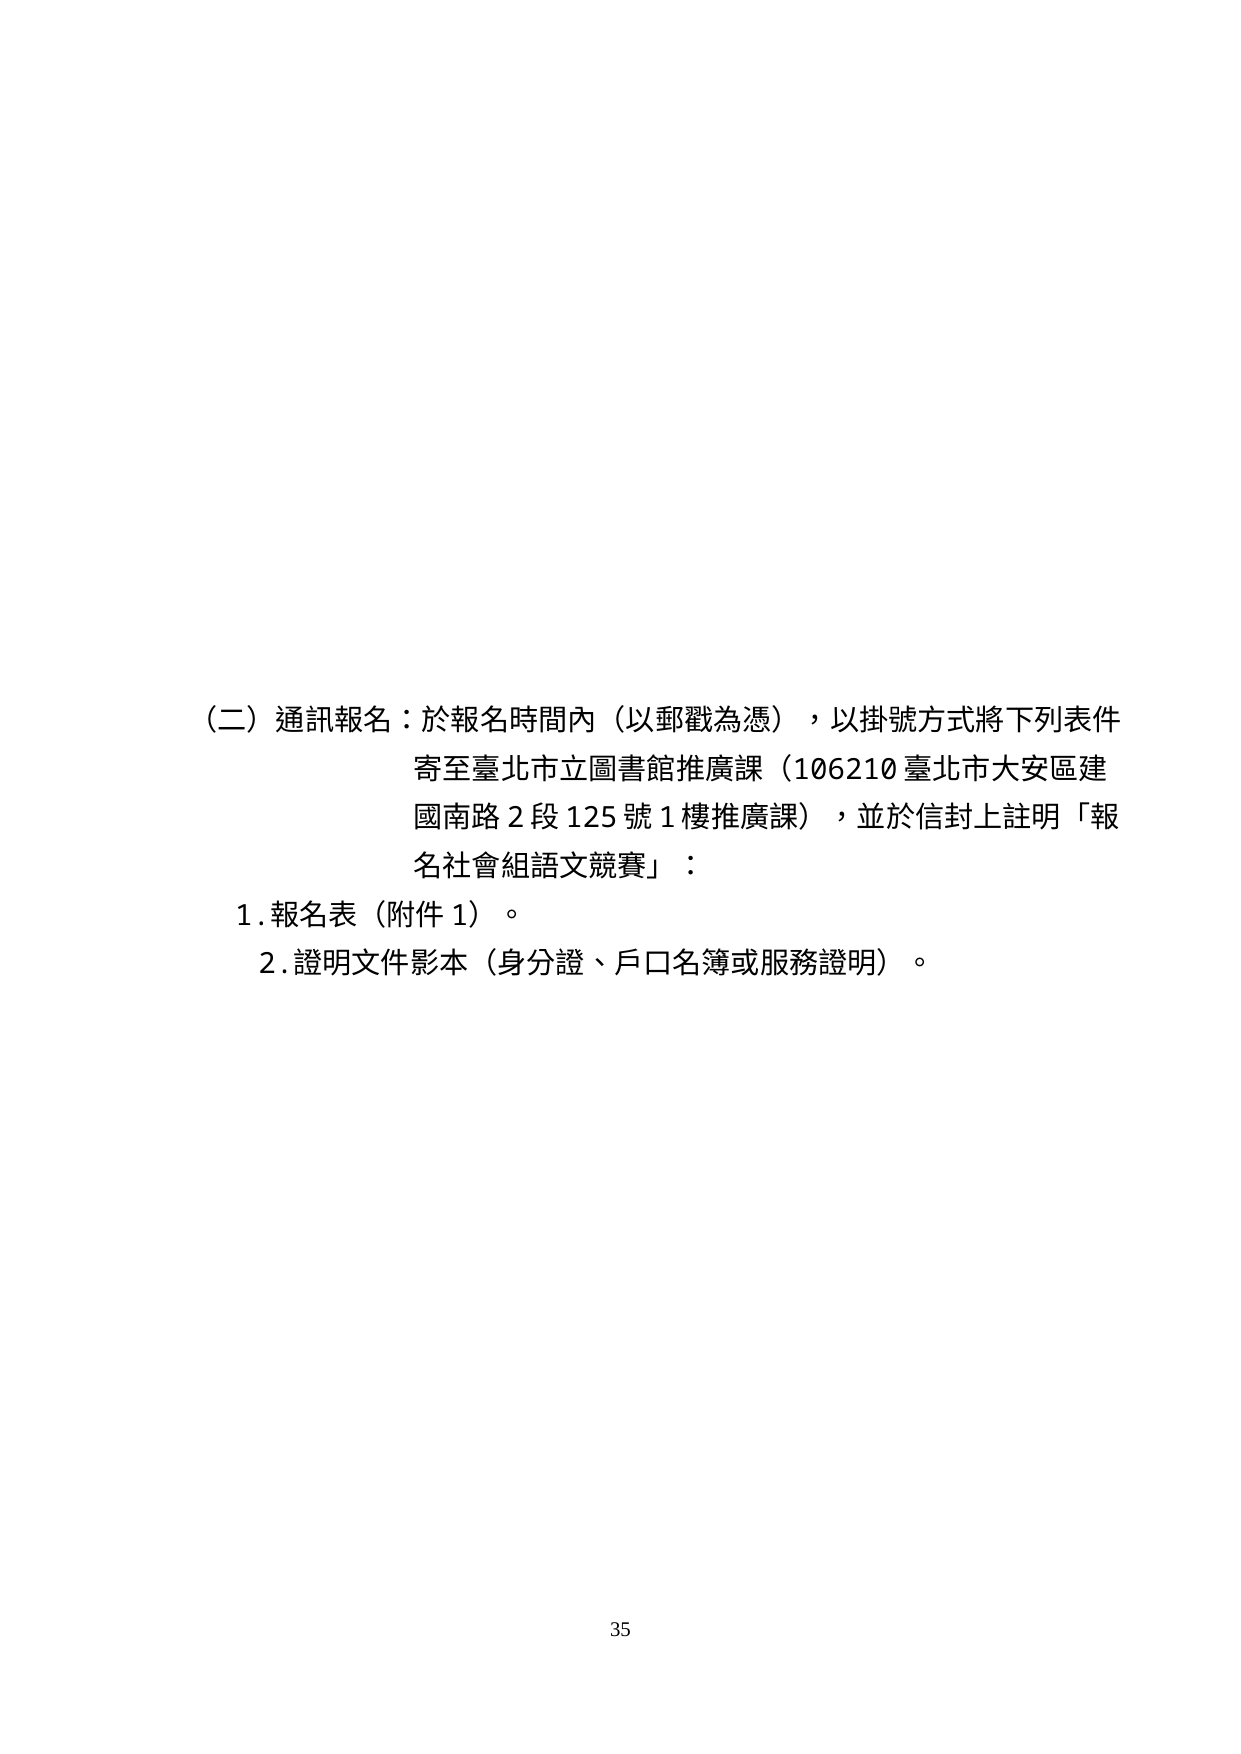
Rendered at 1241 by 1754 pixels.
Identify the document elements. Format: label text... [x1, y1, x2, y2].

text （二）通訊報名：於報名時間內（以郵戳為憑），以掛號方式將下列表件寄至臺北市立圖書館推廣課（106210臺北市大安區建國南路2段125號1樓推廣課），並於信封上註明「報名社會組語文競賽」： [118, 697, 1122, 885]
text 2.證明文件影本（身分證、戶口名簿或服務證明）。 [118, 940, 1122, 982]
text 1.報名表（附件1）。 [118, 891, 1122, 933]
